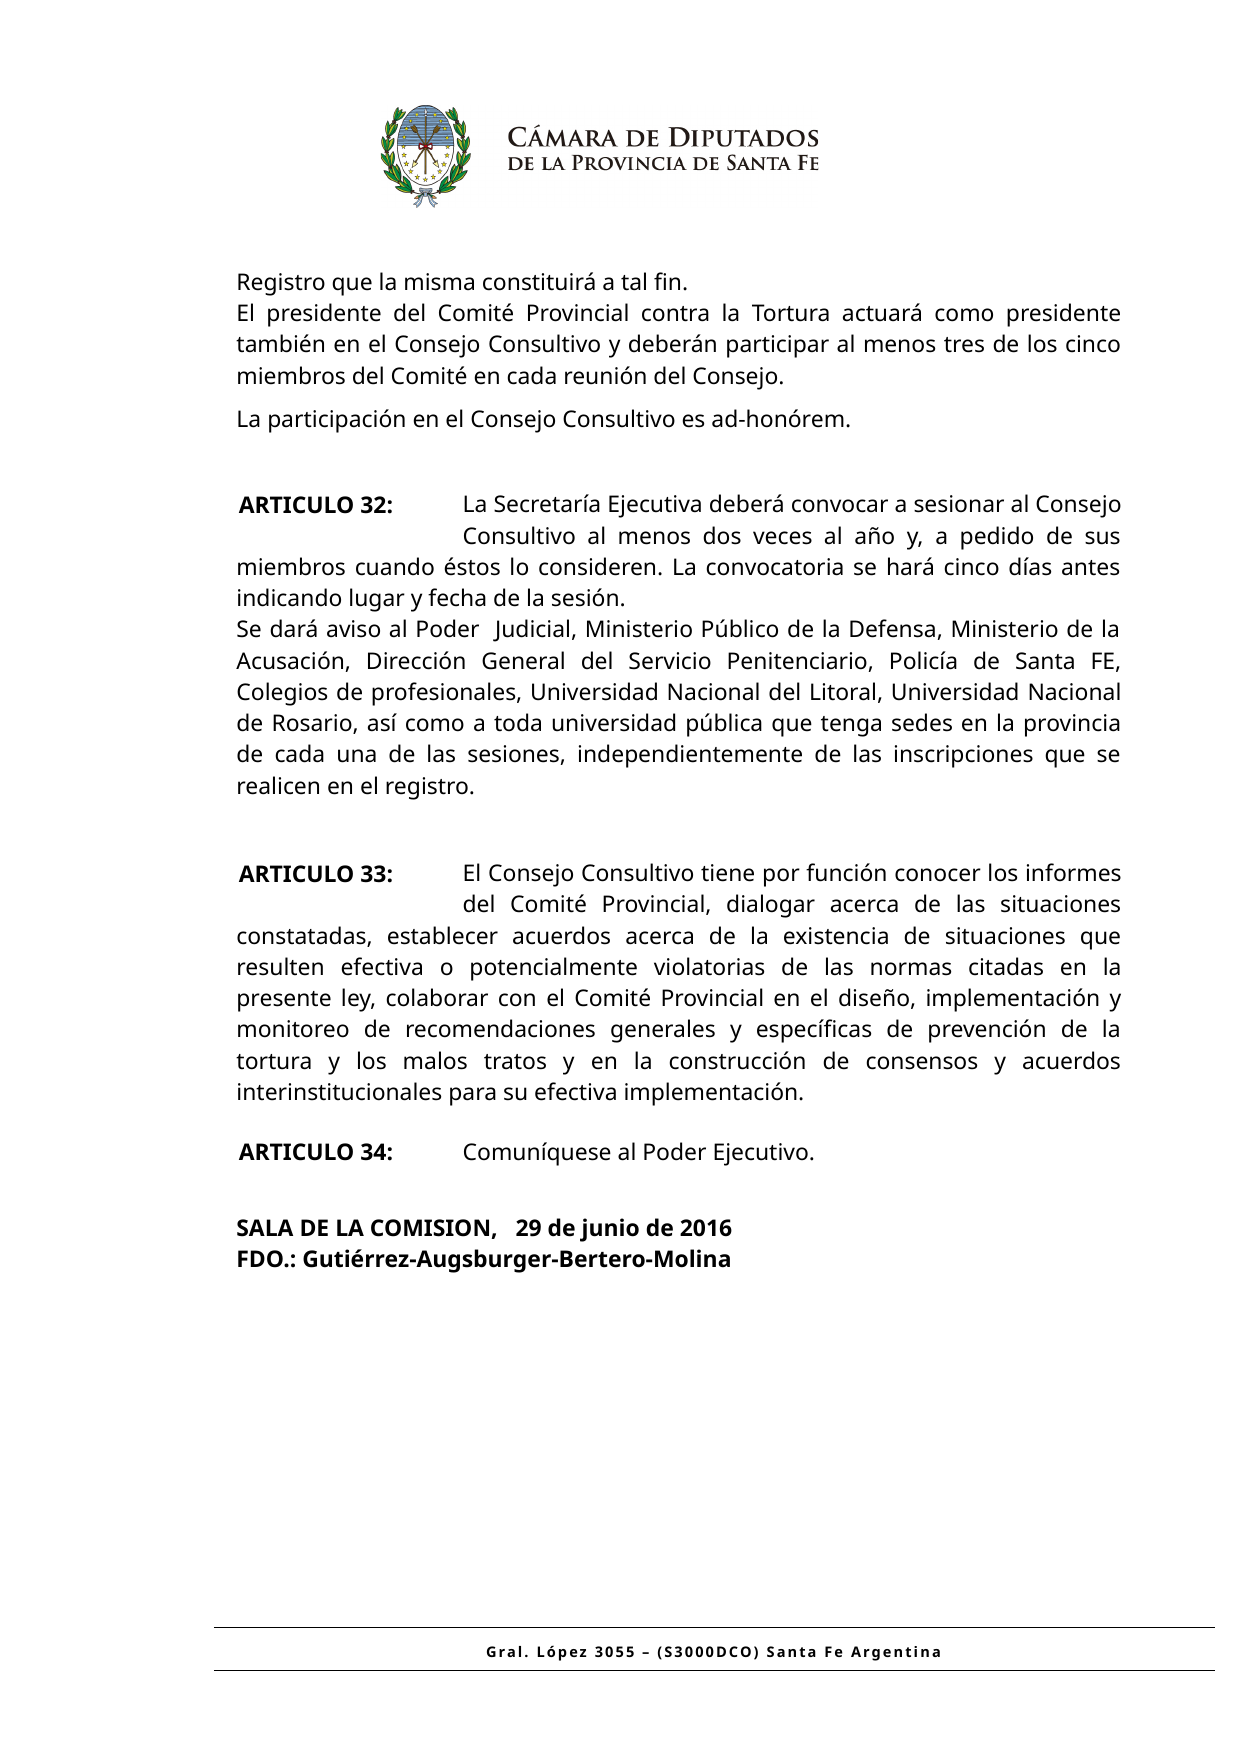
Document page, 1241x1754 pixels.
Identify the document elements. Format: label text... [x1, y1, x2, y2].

text La participación en el Consejo Consultivo es ad-honórem. [236, 403, 1122, 434]
text La Secretaría Ejecutiva deberá convocar a sesionar al Consejo Consultivo al menos dos veces al año y, a pedido de sus miembros cuando éstos lo consideren. La convocatoria se hará cinco días antes indicando lugar y fecha de la sesión. [236, 488, 1122, 613]
text ARTICULO 32: [238, 489, 448, 520]
text Se dará aviso al Poder Judicial, Ministerio Público de la Defensa, Ministerio de la Acusación, Dirección General del Servicio Penitenciario, Policía de Santa FE, Colegios de profesionales, Universidad Nacional del Litoral, Universidad Nacional de Rosario, así como a toda universidad pública que tenga sedes en la provincia de cada una de las sesiones, independientemente de las inscripciones que se realicen en el registro. [236, 613, 1122, 801]
text ARTICULO 34: [238, 1136, 448, 1167]
text FDO.: Gutiérrez-Augsburger-Bertero-Molina [236, 1243, 1122, 1274]
text El Consejo Consultivo tiene por función conocer los informes del Comité Provincial, dialogar acerca de las situaciones constatadas, establecer acuerdos acerca de la existencia de situaciones que resulten efectiva o potencialmente violatorias de las normas citadas en la presente ley, colaborar con el Comité Provincial en el diseño, implementación y monitoreo de recomendaciones generales y específicas de prevención de la tortura y los malos tratos y en la construcción de consensos y acuerdos interinstitucionales para su efectiva implementación. [236, 857, 1122, 1107]
text Comuníquese al Poder Ejecutivo. [236, 1136, 1122, 1183]
text ARTICULO 33: [238, 857, 448, 889]
text SALA DE LA COMISION, 29 de junio de 2016 [236, 1212, 1122, 1243]
text El presidente del Comité Provincial contra la Tortura actuará como presidente también en el Consejo Consultivo y deberán participar al menos tres de los cinco miembros del Comité en cada reunión del Consejo. [236, 297, 1122, 391]
picture [380, 105, 819, 208]
text Registro que la misma constituirá a tal fin. [236, 266, 1122, 297]
